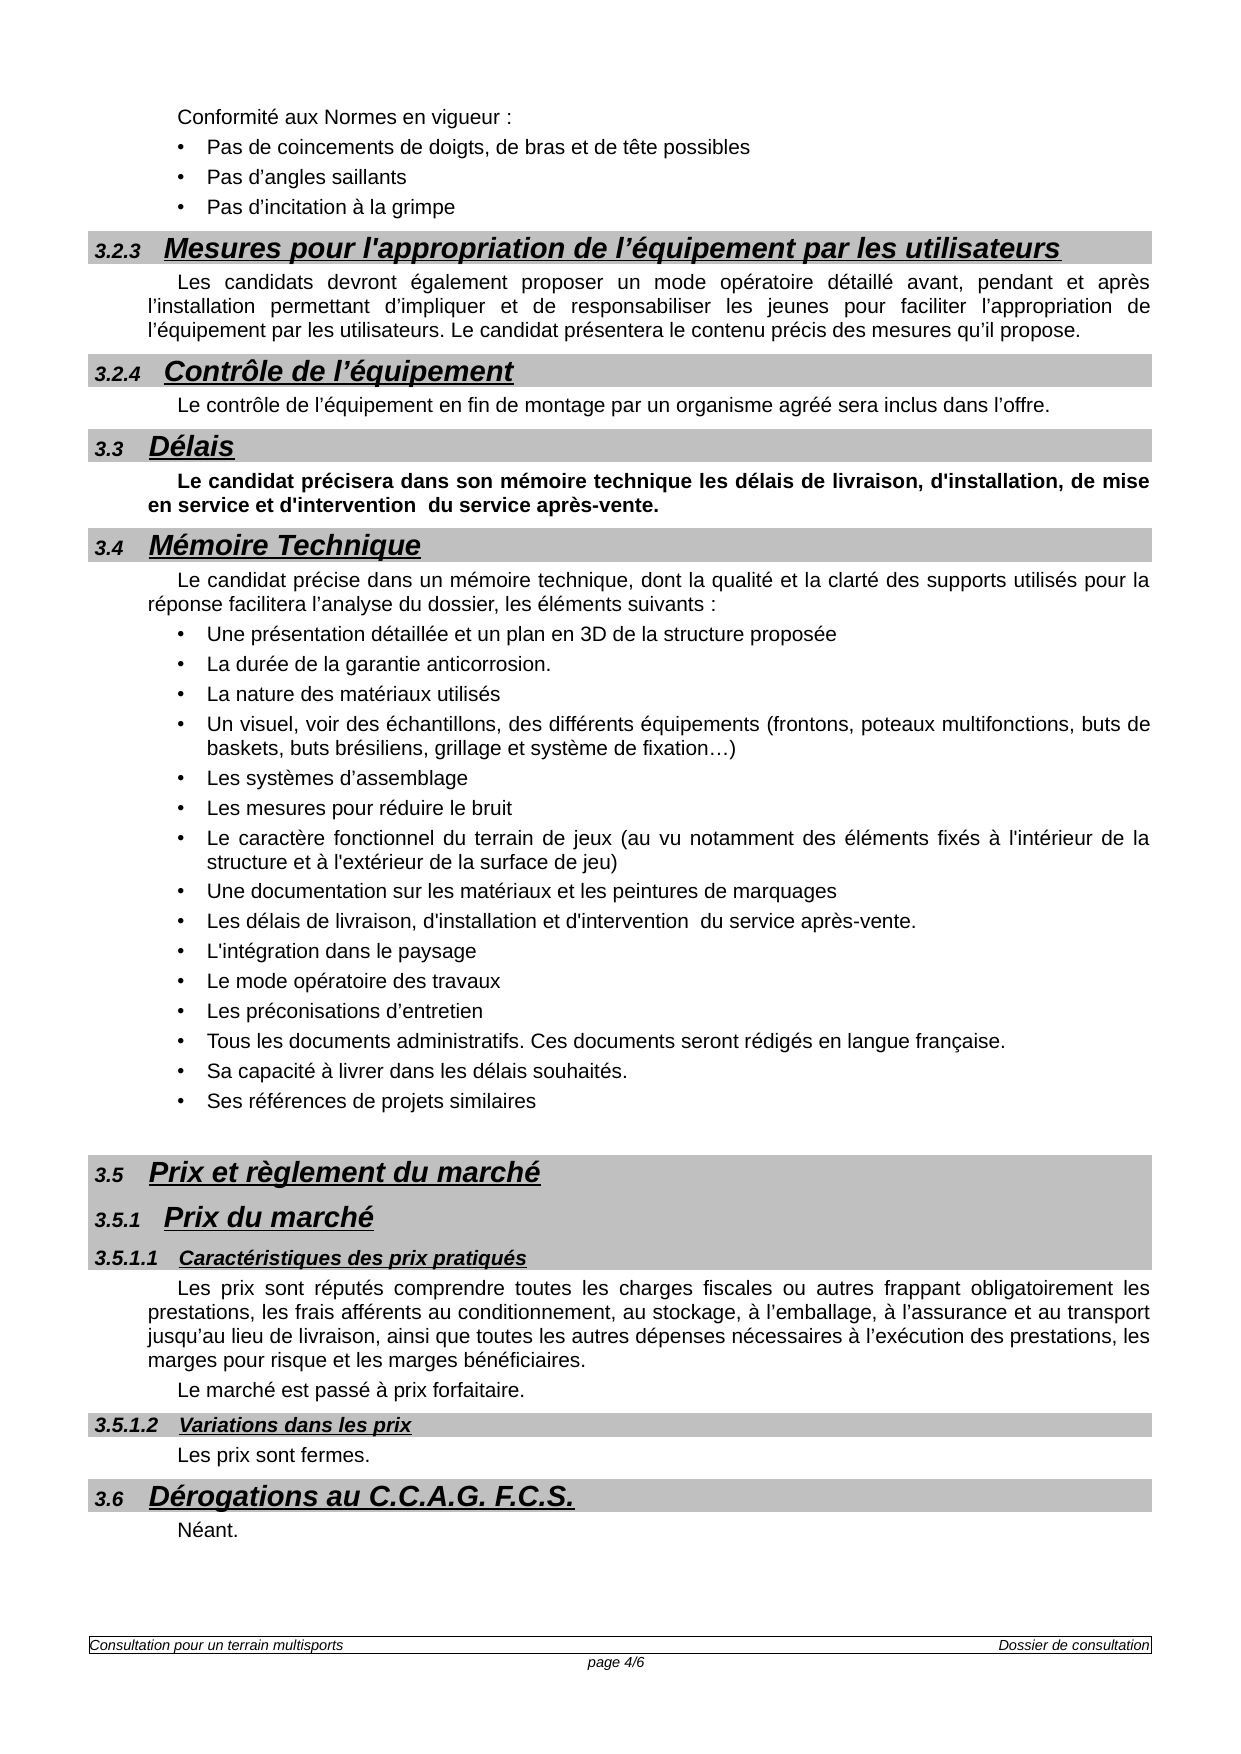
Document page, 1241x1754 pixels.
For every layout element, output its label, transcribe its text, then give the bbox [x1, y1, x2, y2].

subtitle Dérogations au C.C.A.G. F.C.S. [88, 1479, 1152, 1512]
subtitle Mémoire Technique [88, 528, 1152, 562]
list Pas de coincements de doigts, de bras et de tête possibles [177, 135, 1152, 159]
list Les délais de livraison, d'installation et d'intervention du service après-vente. [177, 909, 1152, 933]
list Un visuel, voir des échantillons, des différents équipements (frontons, poteaux multifonctions, buts de baskets, buts brésiliens, grillage et système de fixation…) [177, 711, 1152, 759]
list Tous les documents administratifs. Ces documents seront rédigés en langue française. [177, 1029, 1152, 1053]
list La nature des matériaux utilisés [177, 681, 1152, 706]
subtitle Contrôle de l’équipement [88, 354, 1152, 387]
list Les mesures pour réduire le bruit [177, 795, 1152, 819]
text Le candidat précise dans un mémoire technique, dont la qualité et la clarté des supports utilisés pour la réponse facilitera l’analyse du dossier, les éléments suivants : [148, 568, 1152, 616]
list Une présentation détaillée et un plan en 3D de la structure proposée [177, 621, 1152, 646]
list Les systèmes d’assemblage [177, 765, 1152, 789]
subtitle Caractéristiques des prix pratiqués [88, 1246, 1152, 1270]
text Le candidat précisera dans son mémoire technique les délais de livraison, d'installation, de mise en service et d'intervention du service après-vente. [148, 468, 1152, 516]
list Une documentation sur les matériaux et les peintures de marquages [177, 879, 1152, 903]
list La durée de la garantie anticorrosion. [177, 651, 1152, 676]
text Les prix sont réputés comprendre toutes les charges fiscales ou autres frappant obligatoirement les prestations, les frais afférents au conditionnement, au stockage, à l’emballage, à l’assurance et au transport jusqu’au lieu de livraison, ainsi que toutes les autres dépenses nécessaires à l’exécution des prestations, les marges pour risque et les marges bénéficiaires. [148, 1276, 1152, 1371]
text Les prix sont fermes. [148, 1443, 1152, 1467]
list Le caractère fonctionnel du terrain de jeux (au vu notamment des éléments fixés à l'intérieur de la structure et à l'extérieur de la surface de jeu) [177, 825, 1152, 873]
text Néant. [148, 1518, 1152, 1542]
list Pas d’incitation à la grimpe [177, 195, 1152, 219]
subtitle Variations dans les prix [88, 1413, 1152, 1437]
list Pas d’angles saillants [177, 165, 1152, 189]
list Sa capacité à livrer dans les délais souhaités. [177, 1059, 1152, 1083]
text Le marché est passé à prix forfaitaire. [148, 1377, 1152, 1401]
text Conformité aux Normes en vigueur : [148, 105, 1152, 129]
list Le mode opératoire des travaux [177, 969, 1152, 993]
subtitle Mesures pour l'appropriation de l’équipement par les utilisateurs [88, 231, 1152, 264]
list L'intégration dans le paysage [177, 939, 1152, 963]
text Les candidats devront également proposer un mode opératoire détaillé avant, pendant et après l’installation permettant d’impliquer et de responsabiliser les jeunes pour faciliter l’appropriation de l’équipement par les utilisateurs. Le candidat présentera le contenu précis des mesures qu’il propose. [148, 270, 1152, 342]
list Les préconisations d’entretien [177, 999, 1152, 1023]
text Le contrôle de l’équipement en fin de montage par un organisme agréé sera inclus dans l’offre. [148, 393, 1152, 417]
subtitle Prix et règlement du marché [88, 1155, 1152, 1189]
subtitle Délais [88, 429, 1152, 462]
list Ses références de projets similaires [177, 1089, 1152, 1113]
subtitle Prix du marché [88, 1200, 1152, 1234]
